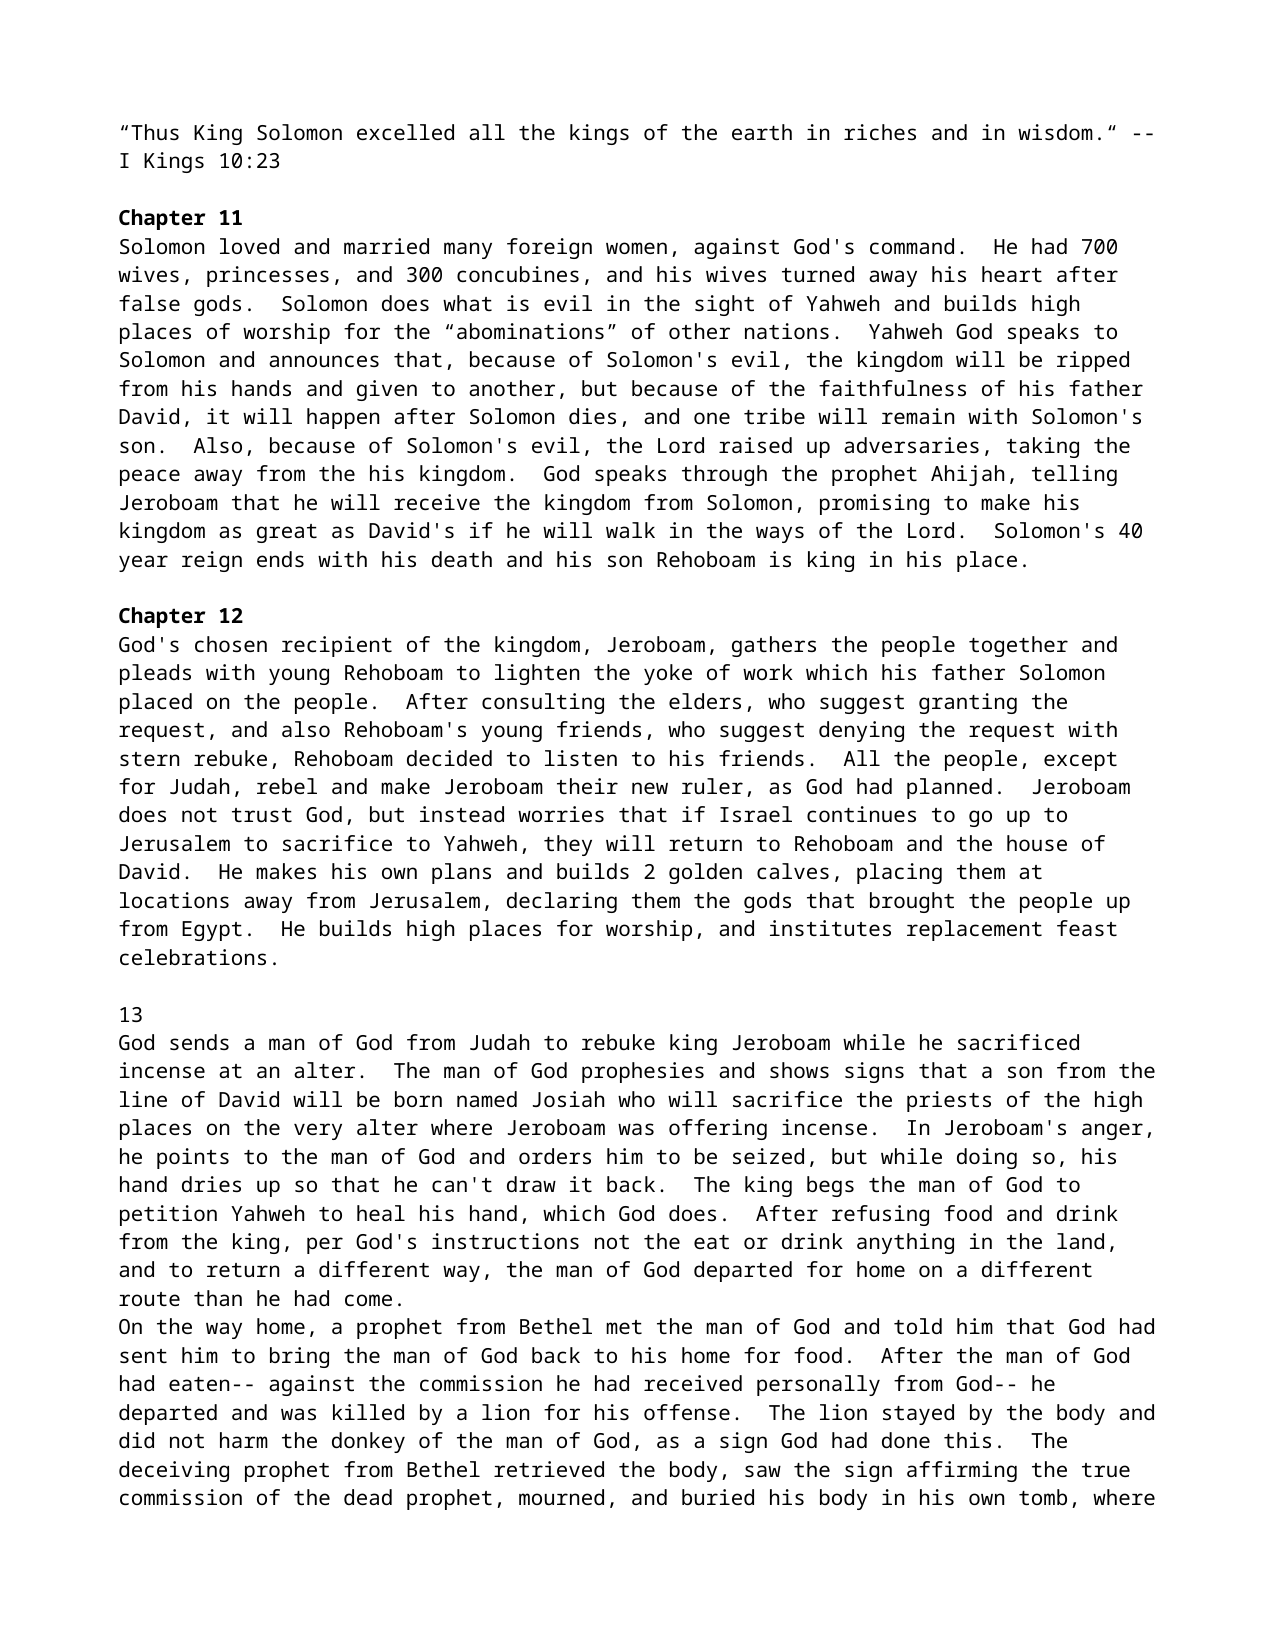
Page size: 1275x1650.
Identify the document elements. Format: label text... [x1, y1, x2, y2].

text Chapter 11 [118, 203, 1157, 232]
text Chapter 12 [118, 602, 1157, 630]
text God sends a man of God from Judah to rebuke king Jeroboam while he sacrificed incense at an alter. The man of God prophesies and shows signs that a son from the line of David will be born named Josiah who will sacrifice the priests of the high places on the very alter where Jeroboam was offering incense. In Jeroboam's anger, he points to the man of God and orders him to be seized, but while doing so, his hand dries up so that he can't draw it back. The king begs the man of God to petition Yahweh to heal his hand, which God does. After refusing food and drink from the king, per God's instructions not the eat or drink anything in the land, and to return a different way, the man of God departed for home on a different route than he had come. [118, 1028, 1157, 1312]
text “Thus King Solomon excelled all the kings of the earth in riches and in wisdom.“ -- I Kings 10:23 [118, 118, 1157, 175]
text God's chosen recipient of the kingdom, Jeroboam, gathers the people together and pleads with young Rehoboam to lighten the yoke of work which his father Solomon placed on the people. After consulting the elders, who suggest granting the request, and also Rehoboam's young friends, who suggest denying the request with stern rebuke, Rehoboam decided to listen to his friends. All the people, except for Judah, rebel and make Jeroboam their new ruler, as God had planned. Jeroboam does not trust God, but instead worries that if Israel continues to go up to Jerusalem to sacrifice to Yahweh, they will return to Rehoboam and the house of David. He makes his own plans and builds 2 golden calves, placing them at locations away from Jerusalem, declaring them the gods that brought the people up from Egypt. He builds high places for worship, and institutes replacement feast celebrations. [118, 630, 1157, 971]
text 13 [118, 1000, 1157, 1028]
text On the way home, a prophet from Bethel met the man of God and told him that God had sent him to bring the man of God back to his home for food. After the man of God had eaten-- against the commission he had received personally from God-- he departed and was killed by a lion for his offense. The lion stayed by the body and did not harm the donkey of the man of God, as a sign God had done this. The deceiving prophet from Bethel retrieved the body, saw the sign affirming the true commission of the dead prophet, mourned, and buried his body in his own tomb, where [118, 1312, 1157, 1512]
text Solomon loved and married many foreign women, against God's command. He had 700 wives, princesses, and 300 concubines, and his wives turned away his heart after false gods. Solomon does what is evil in the sight of Yahweh and builds high places of worship for the “abominations” of other nations. Yahweh God speaks to Solomon and announces that, because of Solomon's evil, the kingdom will be ripped from his hands and given to another, but because of the faithfulness of his father David, it will happen after Solomon dies, and one tribe will remain with Solomon's son. Also, because of Solomon's evil, the Lord raised up adversaries, taking the peace away from the his kingdom. God speaks through the prophet Ahijah, telling Jeroboam that he will receive the kingdom from Solomon, promising to make his kingdom as great as David's if he will walk in the ways of the Lord. Solomon's 40 year reign ends with his death and his son Rehoboam is king in his place. [118, 232, 1157, 573]
